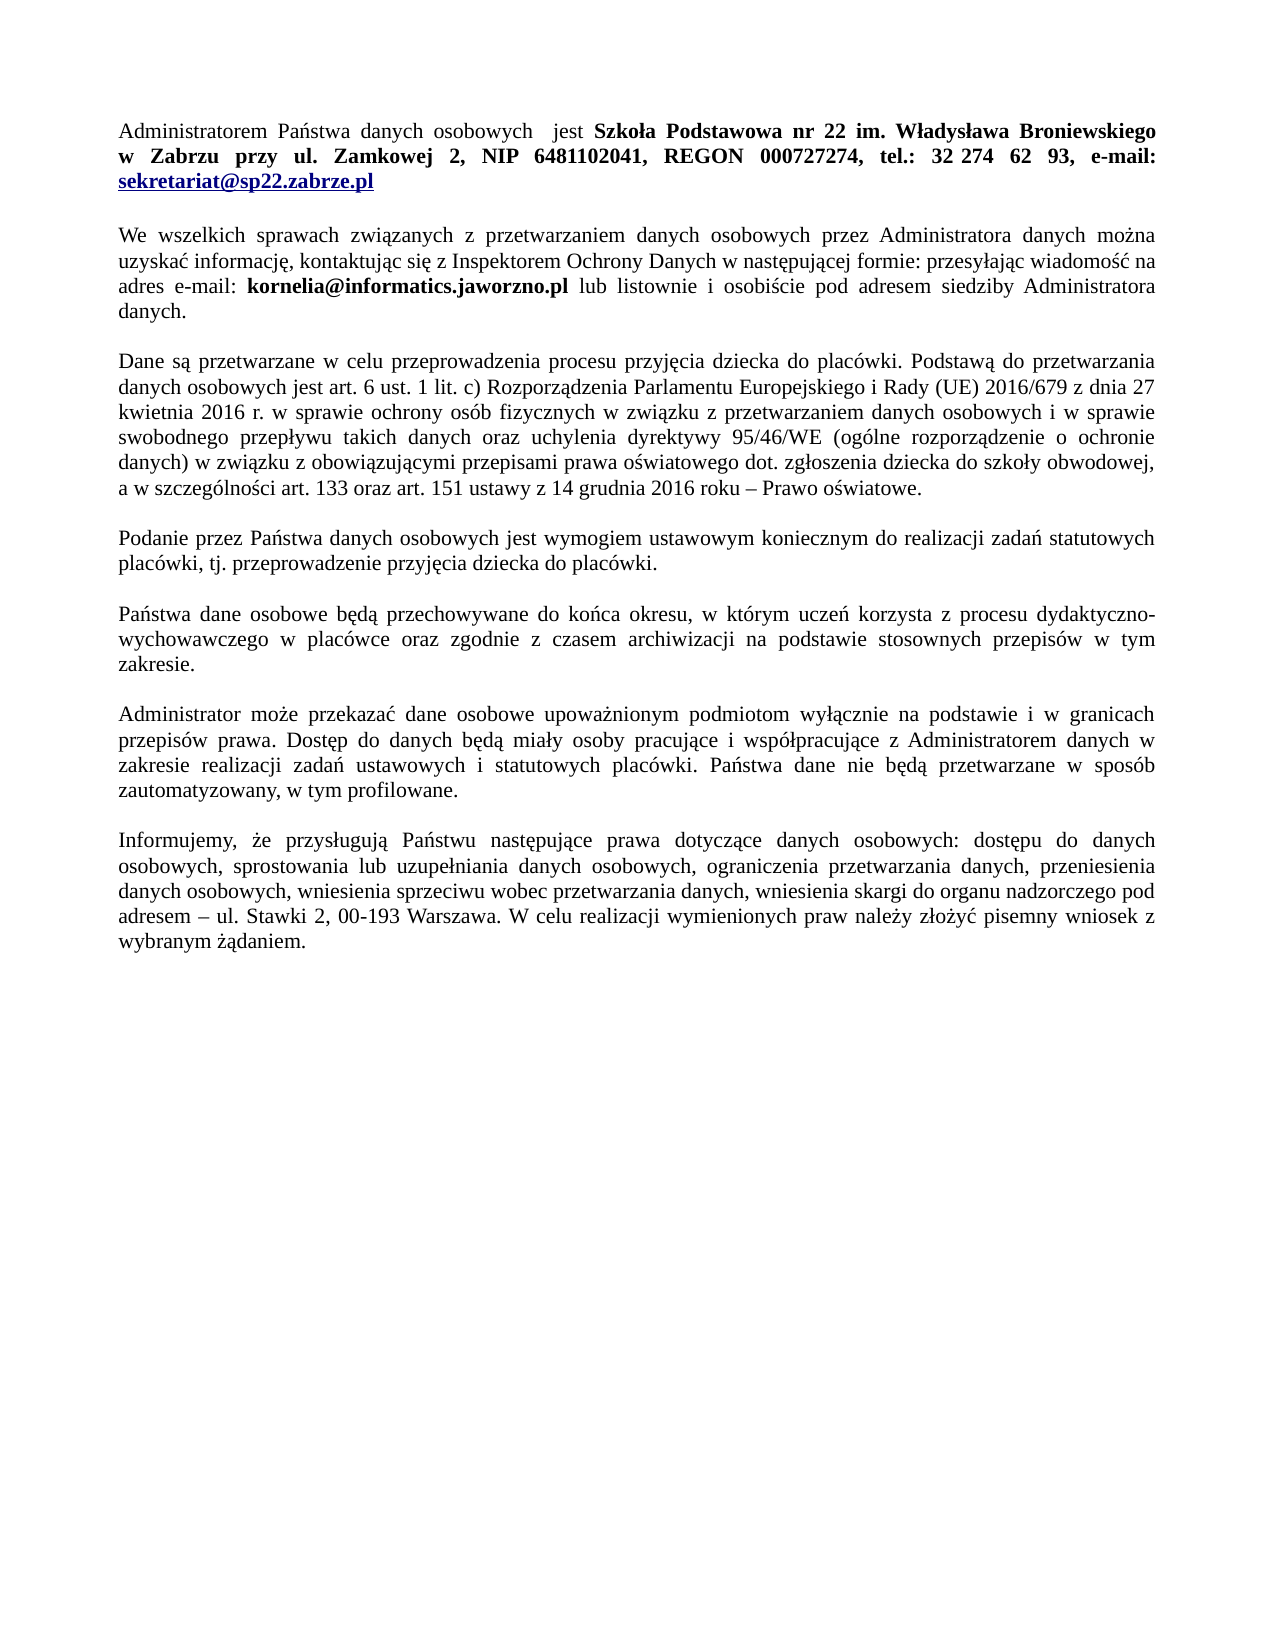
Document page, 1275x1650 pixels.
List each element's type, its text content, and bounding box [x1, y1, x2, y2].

text Administrator może przekazać dane osobowe upoważnionym podmiotom wyłącznie na podstawie i w granicach przepisów prawa. Dostęp do danych będą miały osoby pracujące i współpracujące z Administratorem danych w zakresie realizacji zadań ustawowych i statutowych placówki. Państwa dane nie będą przetwarzane w sposób zautomatyzowany, w tym profilowane. [118, 701, 1157, 802]
text Państwa dane osobowe będą przechowywane do końca okresu, w którym uczeń korzysta z procesu dydaktyczno-wychowawczego w placówce oraz zgodnie z czasem archiwizacji na podstawie stosownych przepisów w tym zakresie. [118, 601, 1157, 676]
text Informujemy, że przysługują Państwu następujące prawa dotyczące danych osobowych: dostępu do danych osobowych, sprostowania lub uzupełniania danych osobowych, ograniczenia przetwarzania danych, przeniesienia danych osobowych, wniesienia sprzeciwu wobec przetwarzania danych, wniesienia skargi do organu nadzorczego pod adresem – ul. Stawki 2, 00-193 Warszawa. W celu realizacji wymienionych praw należy złożyć pisemny wniosek z wybranym żądaniem. [118, 827, 1157, 953]
text Podanie przez Państwa danych osobowych jest wymogiem ustawowym koniecznym do realizacji zadań statutowych placówki, tj. przeprowadzenie przyjęcia dziecka do placówki. [118, 525, 1157, 575]
text Dane są przetwarzane w celu przeprowadzenia procesu przyjęcia dziecka do placówki. Podstawą do przetwarzania danych osobowych jest art. 6 ust. 1 lit. c) Rozporządzenia Parlamentu Europejskiego i Rady (UE) 2016/679 z dnia 27 kwietnia 2016 r. w sprawie ochrony osób fizycznych w związku z przetwarzaniem danych osobowych i w sprawie swobodnego przepływu takich danych oraz uchylenia dyrektywy 95/46/WE (ogólne rozporządzenie o ochronie danych) w związku z obowiązującymi przepisami prawa oświatowego dot. zgłoszenia dziecka do szkoły obwodowej, a w szczególności art. 133 oraz art. 151 ustawy z 14 grudnia 2016 roku – Prawo oświatowe. [118, 348, 1157, 500]
text Administratorem Państwa danych osobowych jest Szkoła Podstawowa nr 22 im. Władysława Broniewskiego w Zabrzu przy ul. Zamkowej 2, NIP 6481102041, REGON 000727274, tel.: 32 274 62 93, e-mail: sekretariat@sp22.zabrze.pl [118, 118, 1157, 194]
text We wszelkich sprawach związanych z przetwarzaniem danych osobowych przez Administratora danych można uzyskać informację, kontaktując się z Inspektorem Ochrony Danych w następującej formie: przesyłając wiadomość na adres e-mail: kornelia@informatics.jaworzno.pl lub listownie i osobiście pod adresem siedziby Administratora danych. [118, 222, 1157, 323]
